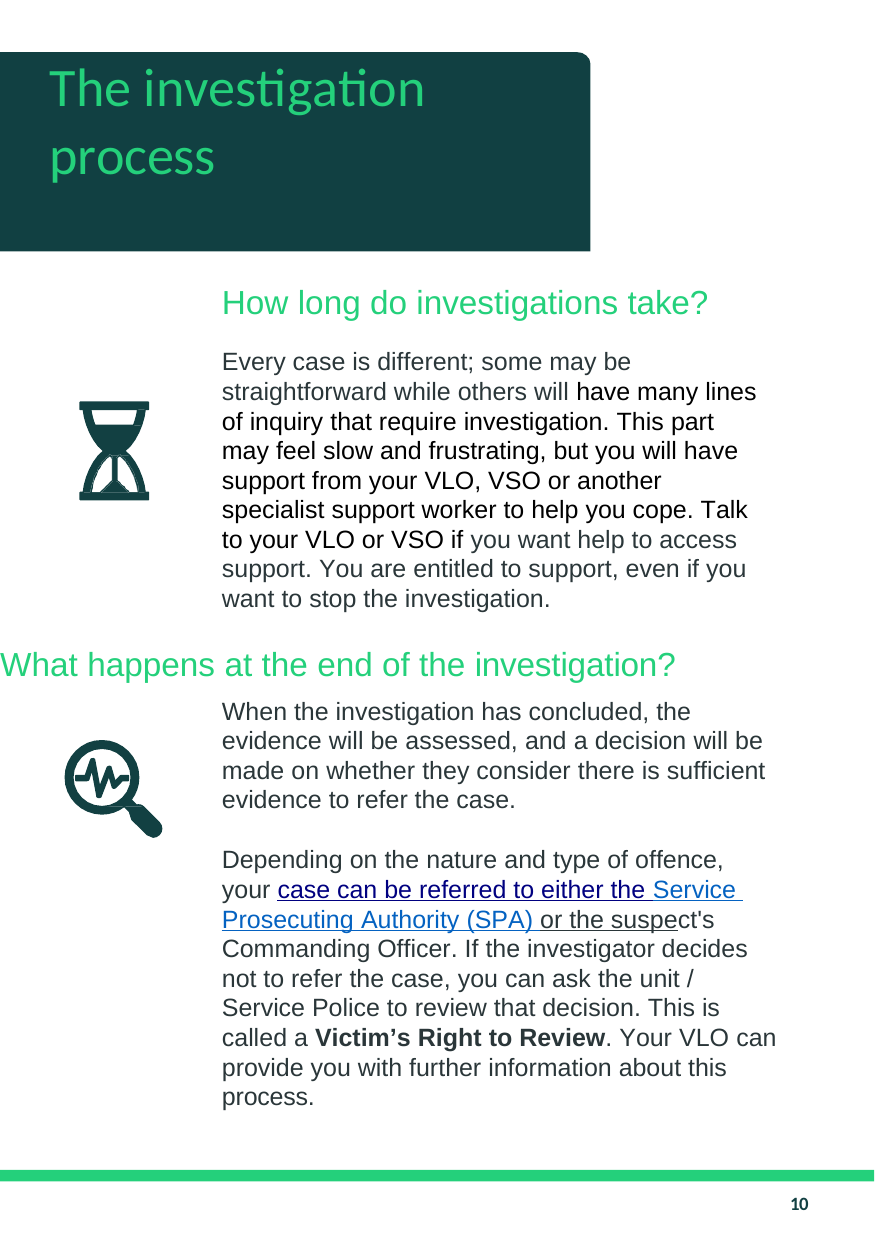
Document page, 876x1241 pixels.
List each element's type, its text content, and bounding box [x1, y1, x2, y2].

text Every case is different; some may be straightforward while others will have many lines of inquiry that require investigation. This part may feel slow and frustrating, but you will have support from your VLO, VSO or another specialist support worker to help you cope. Talk to your VLO or VSO if you want help to access support. You are entitled to support, even if you want to stop the investigation. [222, 347, 767, 613]
subtitle What happens at the end of the investigation? [0, 645, 776, 683]
subtitle How long do investigations take? [222, 283, 856, 321]
text When the investigation has concluded, the evidence will be assessed, and a decision will be made on whether they consider there is sufficient evidence to refer the case. [222, 697, 778, 814]
text Depending on the nature and type of offence, your case can be referred to either the Service Prosecuting Authority (SPA) or the suspect's Commanding Officer. If the investigator decides not to refer the case, you can ask the unit / Service Police to review that decision. This is called a Victim’s Right to Review. Your VLO can provide you with further information about this process. [222, 845, 778, 1111]
